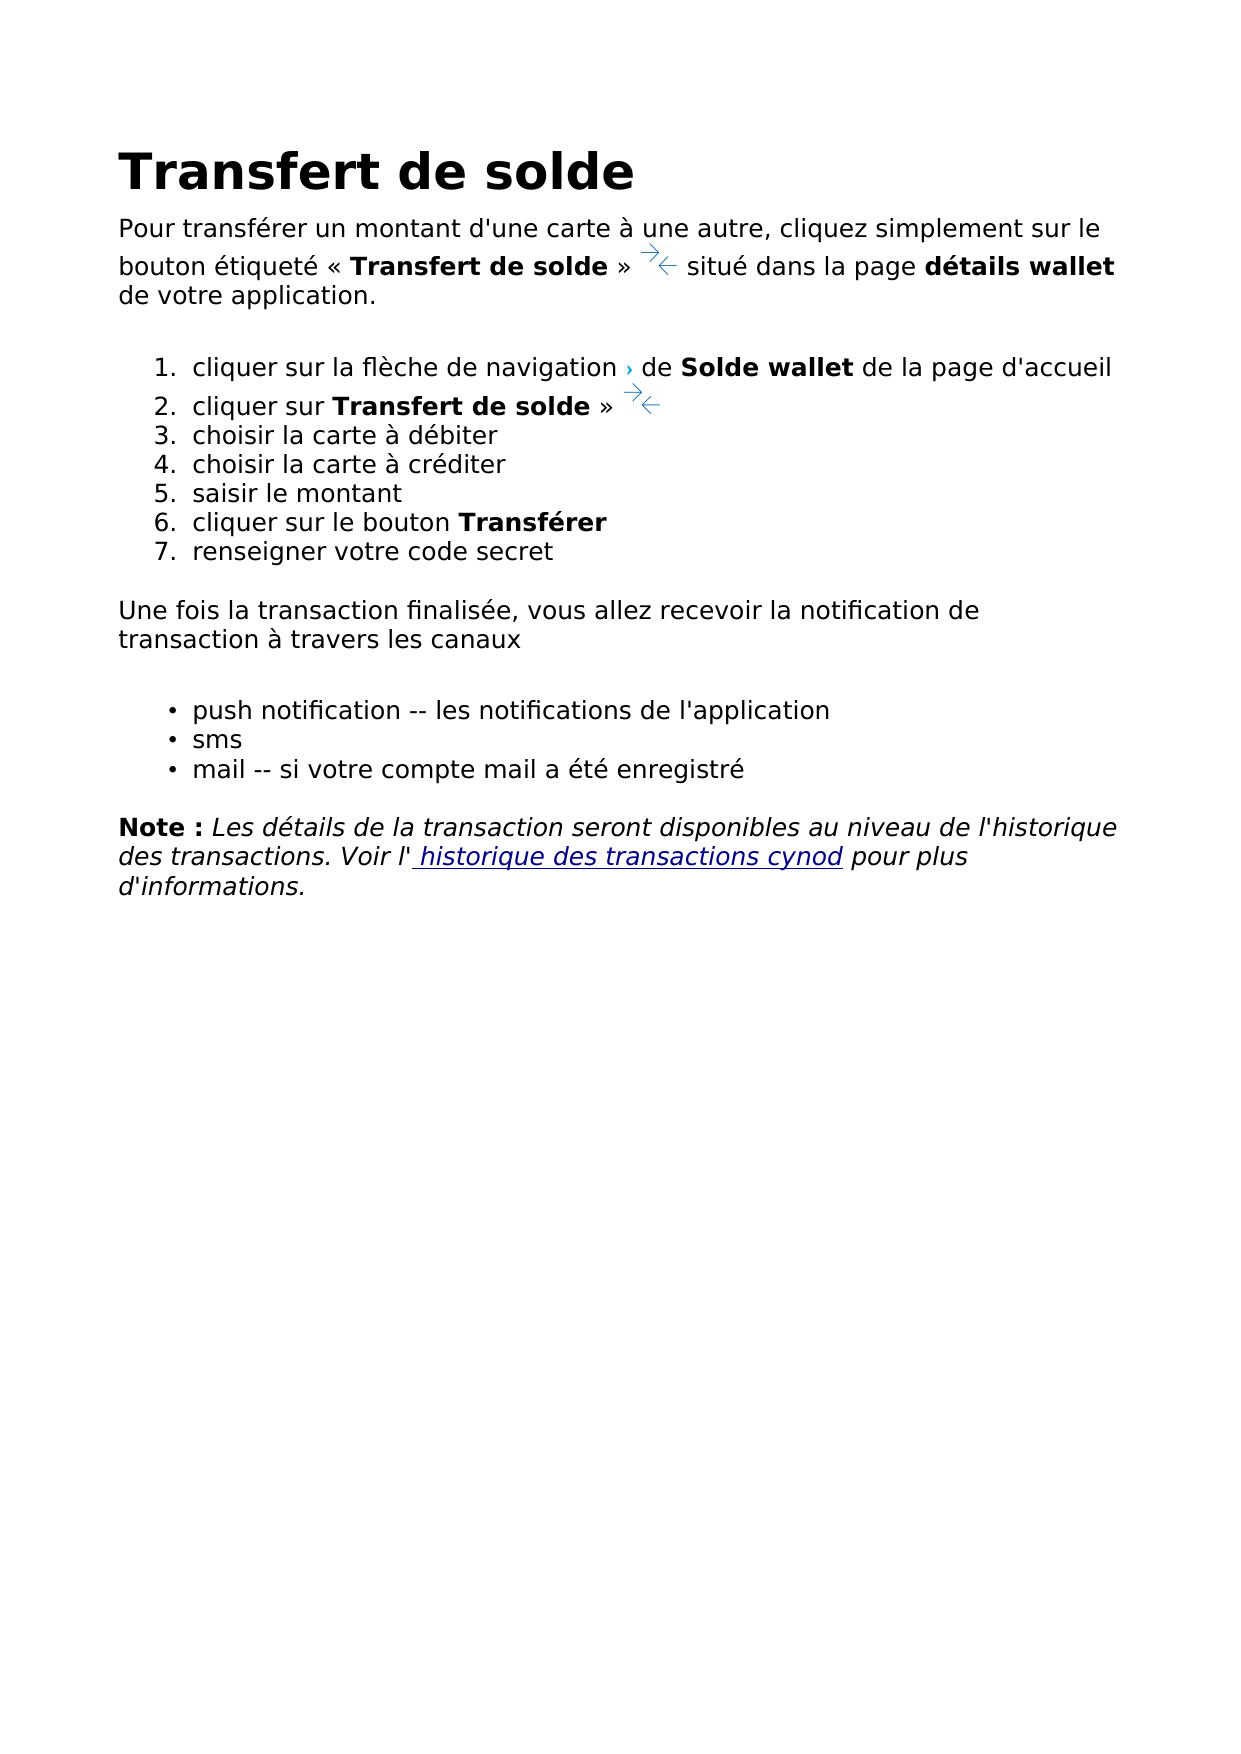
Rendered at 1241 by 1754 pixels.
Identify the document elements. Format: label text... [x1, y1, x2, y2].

list choisir la carte à débiter [177, 421, 1122, 450]
list saisir le montant [177, 479, 1122, 508]
list choisir la carte à créditer [177, 450, 1122, 479]
picture [622, 382, 662, 415]
text Note : Les détails de la transaction seront disponibles au niveau de l'historique des transactions. Voir l' historique des transactions cynod pour plus d'informations. [118, 813, 1122, 901]
list sms [177, 726, 1122, 755]
text Pour transférer un montant d'une carte à une autre, cliquez simplement sur le bouton étiqueté « Transfert de solde » situé dans la page détails wallet de votre application. [118, 214, 1122, 311]
picture [639, 243, 679, 276]
subtitle Transfert de solde [118, 143, 1122, 201]
list cliquer sur le bouton Transférer [177, 508, 1122, 537]
list renseigner votre code secret [177, 537, 1122, 567]
list push notification -- les notifications de l'application [177, 696, 1122, 726]
text Une fois la transaction finalisée, vous allez recevoir la notification de transaction à travers les canaux [118, 596, 1122, 654]
list cliquer sur la flèche de navigation › de Solde wallet de la page d'accueil [177, 353, 1122, 382]
list mail -- si votre compte mail a été enregistré [177, 755, 1122, 784]
list cliquer sur Transfert de solde » [177, 382, 1122, 421]
